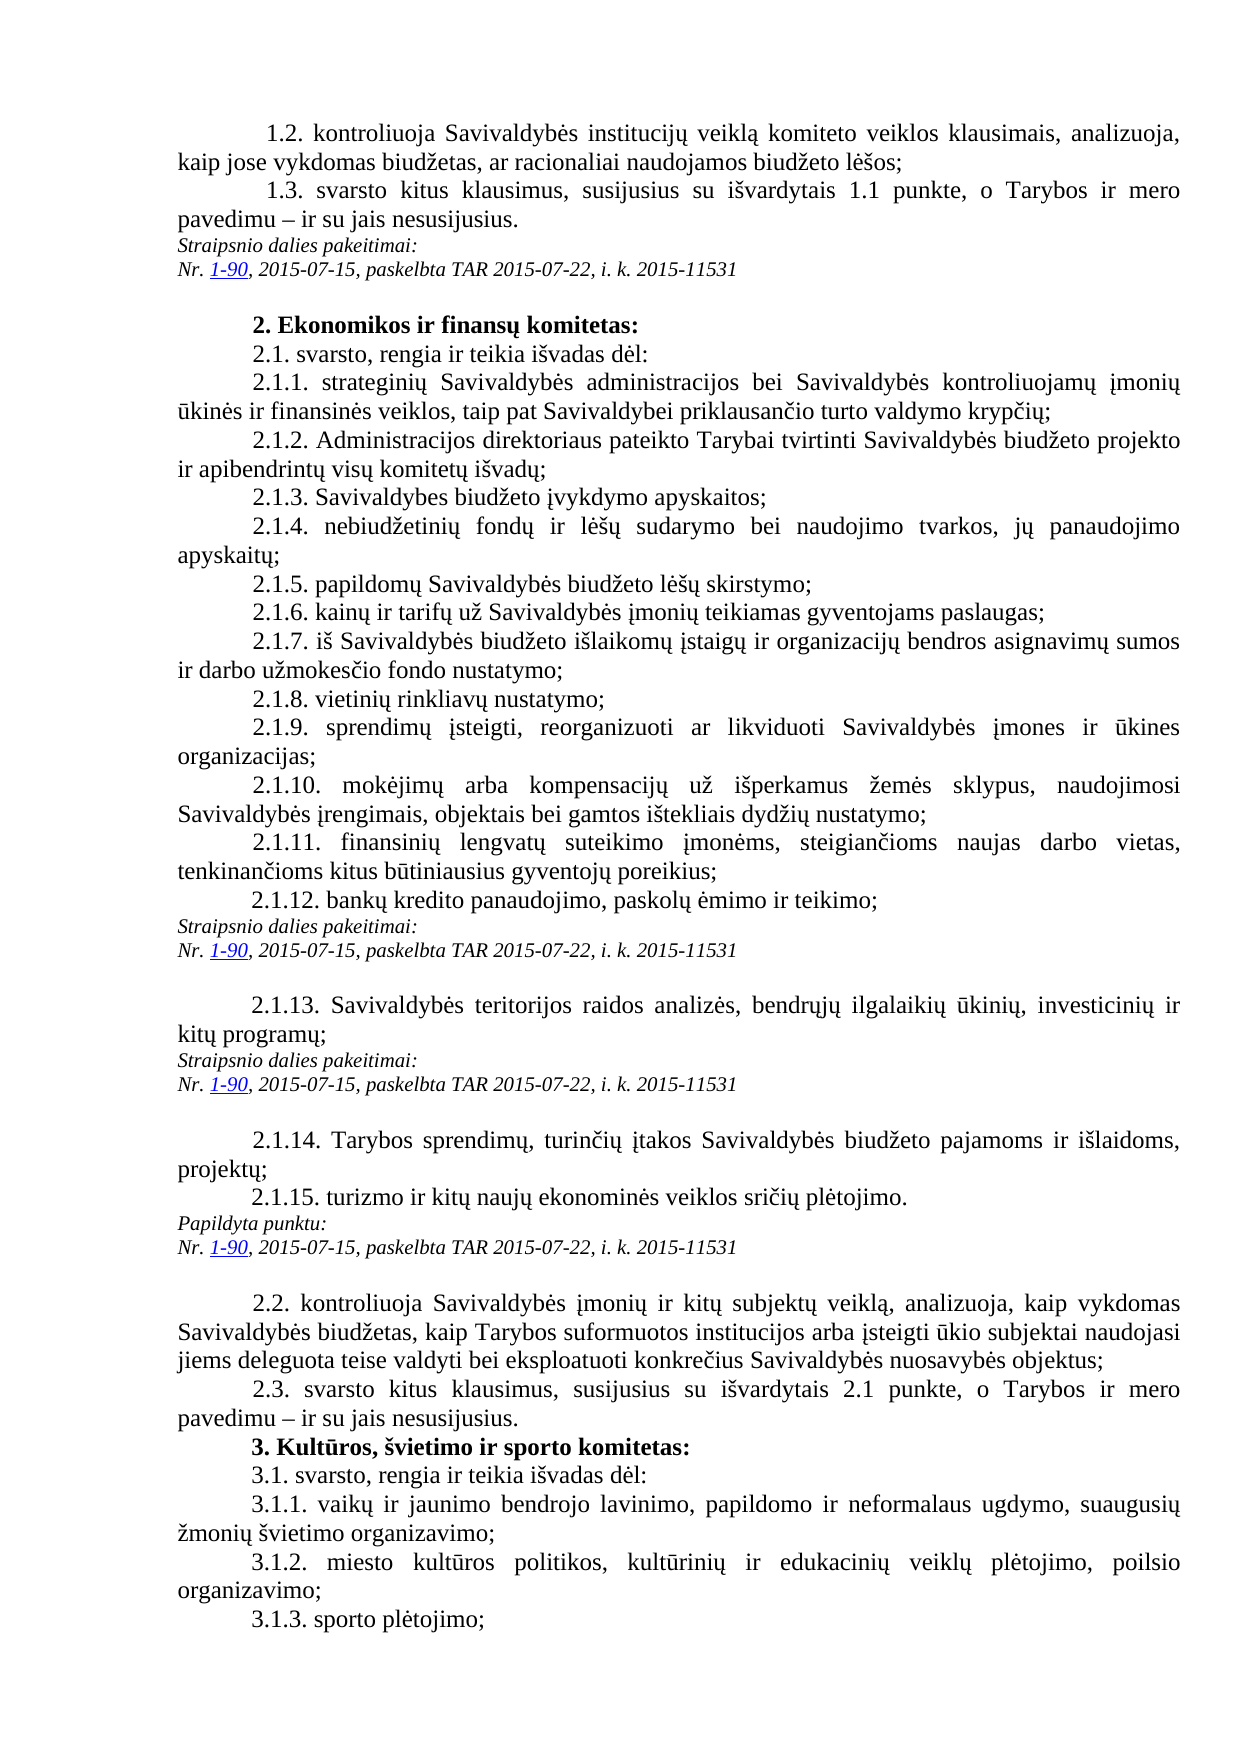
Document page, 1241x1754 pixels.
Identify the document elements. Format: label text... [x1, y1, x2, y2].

text Papildyta punktu: [177, 1211, 1181, 1235]
text 2.1.10. mokėjimų arba kompensacijų už išperkamus žemės sklypus, naudojimosi Savivaldybės įrengimais, objektais bei gamtos ištekliais dydžių nustatymo; [177, 770, 1181, 827]
text Straipsnio dalies pakeitimai: [177, 233, 1181, 257]
text 2.1.11. finansinių lengvatų suteikimo įmonėms, steigiančioms naujas darbo vietas, tenkinančioms kitus būtiniausius gyventojų poreikius; [177, 827, 1181, 885]
text 2.1.12. bankų kredito panaudojimo, paskolų ėmimo ir teikimo; [177, 885, 1181, 914]
text 3.1. svarsto, rengia ir teikia išvadas dėl: [177, 1461, 1181, 1489]
text Nr. 1-90, 2015-07-15, paskelbta TAR 2015-07-22, i. k. 2015-11531 [177, 1072, 1181, 1096]
text 2.3. svarsto kitus klausimus, susijusius su išvardytais 2.1 punkte, o Tarybos ir mero pavedimu – ir su jais nesusijusius. [177, 1374, 1181, 1432]
text 3.1.2. miesto kultūros politikos, kultūrinių ir edukacinių veiklų plėtojimo, poilsio organizavimo; [177, 1547, 1181, 1604]
text 2.2. kontroliuoja Savivaldybės įmonių ir kitų subjektų veiklą, analizuoja, kaip vykdomas Savivaldybės biudžetas, kaip Tarybos suformuotos institucijos arba įsteigti ūkio subjektai naudojasi jiems deleguota teise valdyti bei eksploatuoti konkrečius Savivaldybės nuosavybės objektus; [177, 1288, 1181, 1374]
text 1.2. kontroliuoja Savivaldybės institucijų veiklą komiteto veiklos klausimais, analizuoja, kaip jose vykdomas biudžetas, ar racionaliai naudojamos biudžeto lėšos; [177, 118, 1181, 176]
text 2.1.9. sprendimų įsteigti, reorganizuoti ar likviduoti Savivaldybės įmones ir ūkines organizacijas; [177, 712, 1181, 770]
text 2.1.15. turizmo ir kitų naujų ekonominės veiklos sričių plėtojimo. [177, 1182, 1181, 1211]
text 3.1.1. vaikų ir jaunimo bendrojo lavinimo, papildomo ir neformalaus ugdymo, suaugusių žmonių švietimo organizavimo; [177, 1489, 1181, 1547]
text 2.1.1. strateginių Savivaldybės administracijos bei Savivaldybės kontroliuojamų įmonių ūkinės ir finansinės veiklos, taip pat Savivaldybei priklausančio turto valdymo krypčių; [177, 367, 1181, 425]
text 2.1.5. papildomų Savivaldybės biudžeto lėšų skirstymo; [177, 569, 1181, 597]
text Straipsnio dalies pakeitimai: [177, 1048, 1181, 1072]
text 2.1.13. Savivaldybės teritorijos raidos analizės, bendrųjų ilgalaikių ūkinių, investicinių ir kitų programų; [177, 991, 1181, 1048]
text 3.1.3. sporto plėtojimo; [177, 1604, 1181, 1633]
text Straipsnio dalies pakeitimai: [177, 914, 1181, 938]
text 2. Ekonomikos ir finansų komitetas: [177, 310, 1181, 339]
text 2.1.6. kainų ir tarifų už Savivaldybės įmonių teikiamas gyventojams paslaugas; [177, 597, 1181, 626]
text 2.1.7. iš Savivaldybės biudžeto išlaikomų įstaigų ir organizacijų bendros asignavimų sumos ir darbo užmokesčio fondo nustatymo; [177, 626, 1181, 684]
text 2.1.2. Administracijos direktoriaus pateikto Tarybai tvirtinti Savivaldybės biudžeto projekto ir apibendrintų visų komitetų išvadų; [177, 425, 1181, 482]
text 2.1.3. Savivaldybes biudžeto įvykdymo apyskaitos; [177, 482, 1181, 511]
text Nr. 1-90, 2015-07-15, paskelbta TAR 2015-07-22, i. k. 2015-11531 [177, 1235, 1181, 1259]
text Nr. 1-90, 2015-07-15, paskelbta TAR 2015-07-22, i. k. 2015-11531 [177, 257, 1181, 281]
text 2.1.14. Tarybos sprendimų, turinčių įtakos Savivaldybės biudžeto pajamoms ir išlaidoms, projektų; [177, 1125, 1181, 1182]
text 2.1. svarsto, rengia ir teikia išvadas dėl: [177, 339, 1181, 367]
text 3. Kultūros, švietimo ir sporto komitetas: [177, 1432, 1181, 1461]
text 1.3. svarsto kitus klausimus, susijusius su išvardytais 1.1 punkte, o Tarybos ir mero pavedimu – ir su jais nesusijusius. [177, 176, 1181, 233]
text Nr. 1-90, 2015-07-15, paskelbta TAR 2015-07-22, i. k. 2015-11531 [177, 938, 1181, 962]
text 2.1.4. nebiudžetinių fondų ir lėšų sudarymo bei naudojimo tvarkos, jų panaudojimo apyskaitų; [177, 511, 1181, 569]
text 2.1.8. vietinių rinkliavų nustatymo; [177, 684, 1181, 712]
